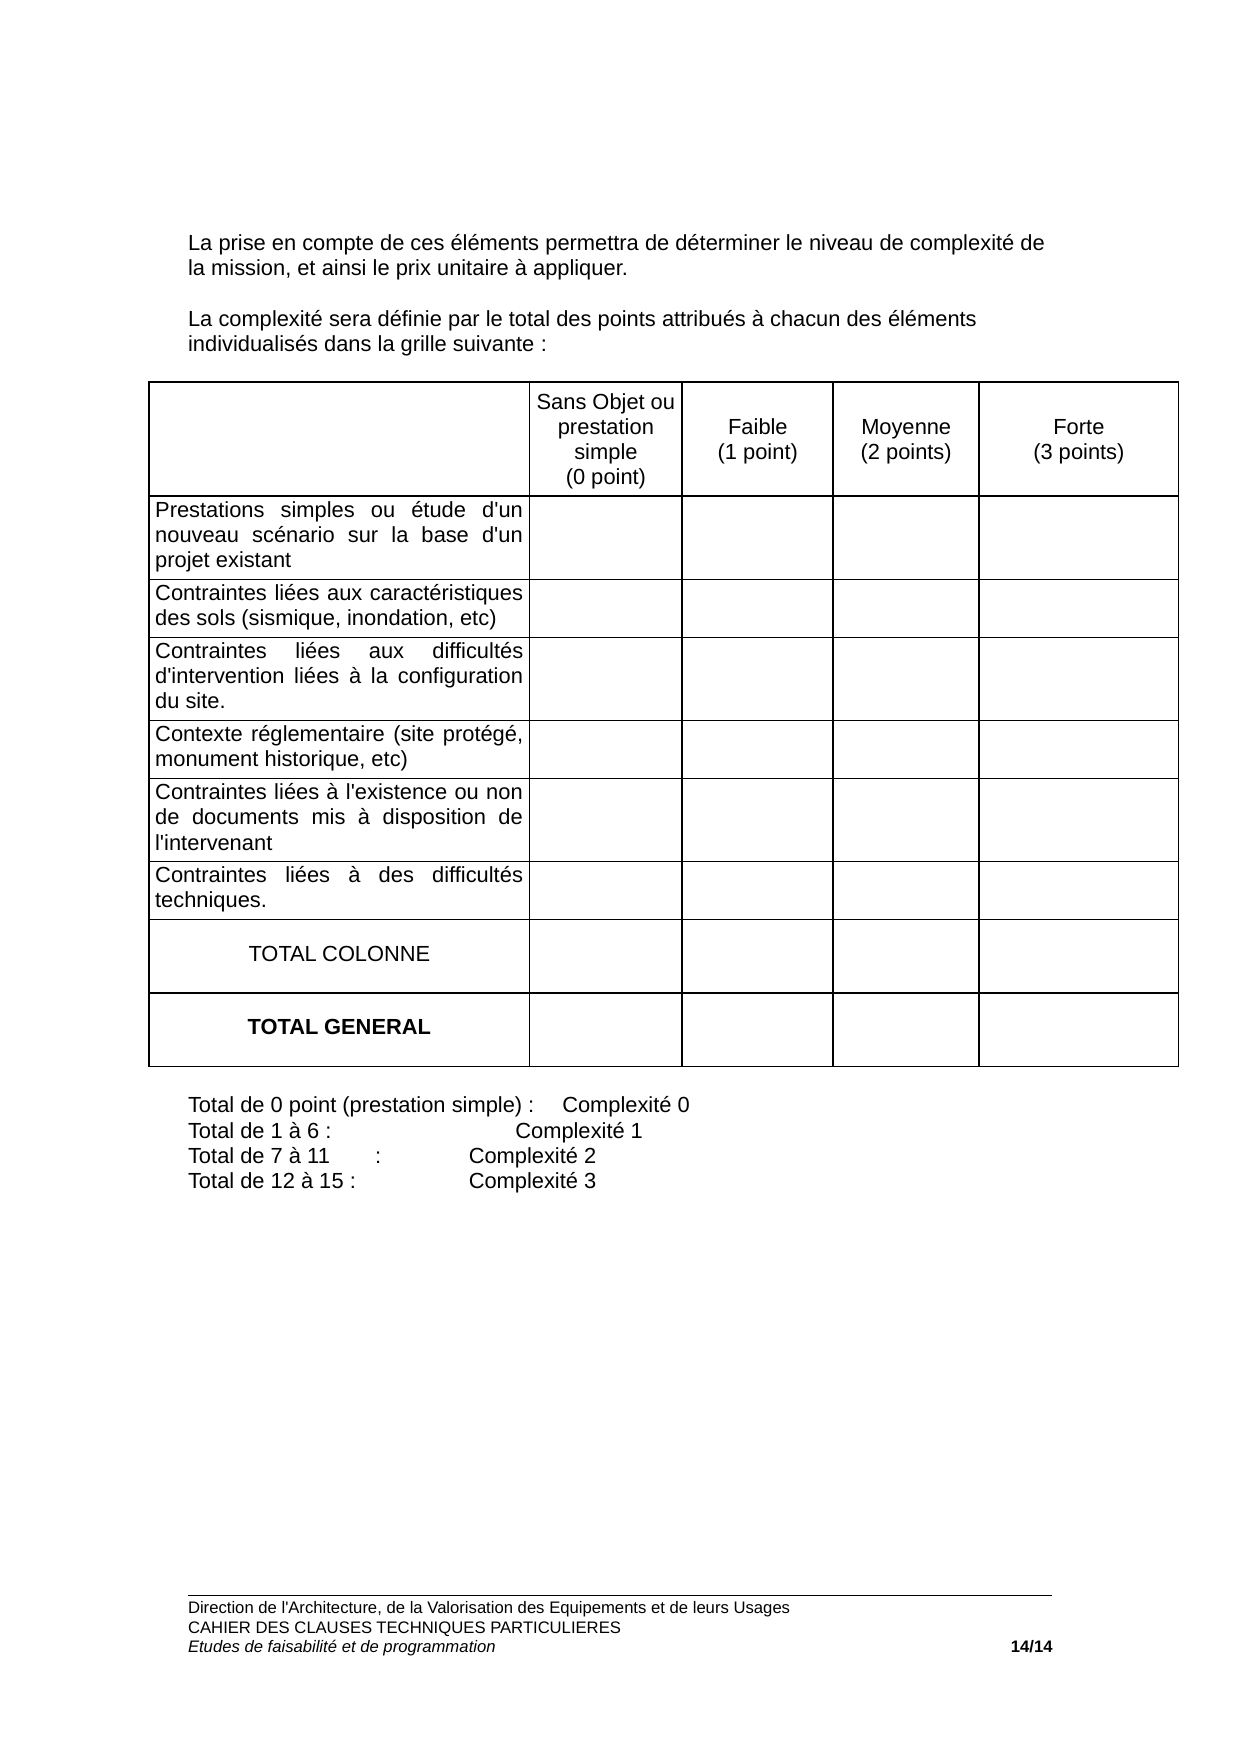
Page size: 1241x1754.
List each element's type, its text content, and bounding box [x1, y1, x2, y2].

table_header Faible (1 point) [683, 383, 832, 495]
table_cell [683, 638, 832, 719]
table_cell TOTAL GENERAL [150, 994, 529, 1066]
table_header Sans Objet ou prestation simple (0 point) [530, 383, 681, 495]
table_cell TOTAL COLONNE [150, 920, 529, 992]
table_cell [834, 920, 978, 992]
text Total de 1 à 6 : Complexité 1 [188, 1117, 1052, 1143]
table_cell Contraintes liées aux difficultés d'intervention liées à la configuration du site. [150, 638, 529, 719]
table_cell [530, 994, 681, 1066]
table_cell [530, 779, 681, 861]
table_cell Contraintes liées à des difficultés techniques. [150, 862, 529, 918]
table_cell [683, 580, 832, 636]
text Total de 12 à 15 : Complexité 3 [188, 1168, 1052, 1193]
text La complexité sera définie par le total des points attribués à chacun des éléments individualisés dans la grille suivante : [188, 305, 1052, 356]
table_cell [980, 721, 1178, 777]
table_cell [683, 497, 832, 578]
table_cell Contraintes liées à l'existence ou non de documents mis à disposition de l'intervenant [150, 779, 529, 861]
table_cell [980, 779, 1178, 861]
table_cell Contexte réglementaire (site protégé, monument historique, etc) [150, 721, 529, 777]
table_cell [980, 638, 1178, 719]
table_cell [834, 497, 978, 578]
text Total de 7 à 11 : Complexité 2 [188, 1143, 1052, 1168]
table_cell [834, 862, 978, 918]
table_cell Prestations simples ou étude d'un nouveau scénario sur la base d'un projet existant [150, 497, 529, 578]
table_cell [530, 580, 681, 636]
table_cell [683, 994, 832, 1066]
table_cell [834, 779, 978, 861]
table_header Moyenne (2 points) [834, 383, 978, 495]
table_cell [980, 920, 1178, 992]
table_cell [980, 580, 1178, 636]
table_cell [980, 497, 1178, 578]
table_cell [530, 721, 681, 777]
table_cell [980, 862, 1178, 918]
table_cell [683, 779, 832, 861]
table_cell [980, 994, 1178, 1066]
table_cell [683, 862, 832, 918]
table_cell [834, 638, 978, 719]
text Total de 0 point (prestation simple) : Complexité 0 [188, 1092, 1052, 1117]
table_cell [834, 994, 978, 1066]
table_cell [834, 580, 978, 636]
table_cell [530, 920, 681, 992]
table_cell Contraintes liées aux caractéristiques des sols (sismique, inondation, etc) [150, 580, 529, 636]
table_header Forte (3 points) [980, 383, 1178, 495]
table_cell [683, 721, 832, 777]
table_header [150, 383, 529, 495]
table_cell [530, 638, 681, 719]
table_cell [834, 721, 978, 777]
table_cell [683, 920, 832, 992]
table_cell [530, 862, 681, 918]
text La prise en compte de ces éléments permettra de déterminer le niveau de complexité de la mission, et ainsi le prix unitaire à appliquer. [188, 230, 1052, 280]
table_cell [530, 497, 681, 578]
